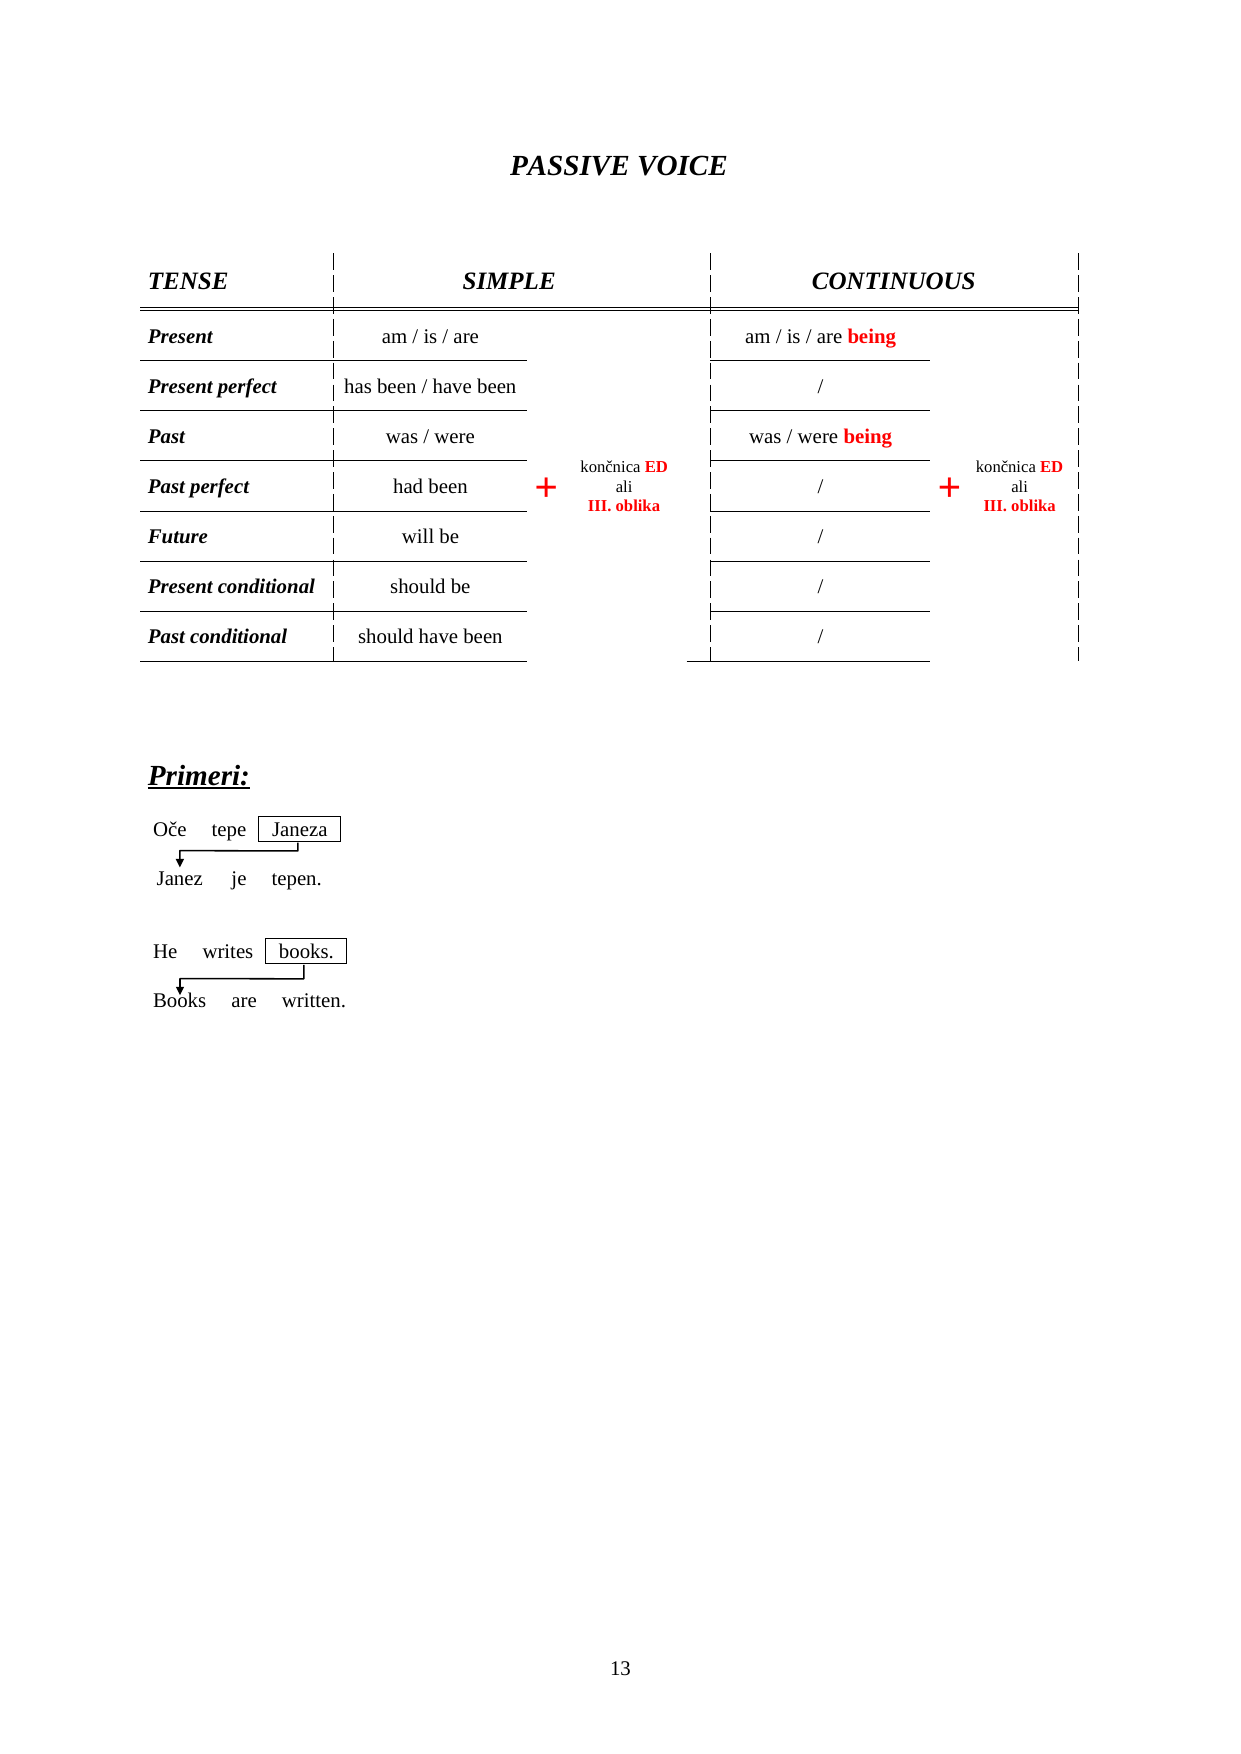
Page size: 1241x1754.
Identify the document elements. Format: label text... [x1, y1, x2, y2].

table_cell / [711, 461, 930, 511]
table_cell [219, 914, 294, 938]
table_cell [359, 988, 385, 1012]
table_cell Present conditional [140, 562, 333, 611]
table_cell has been / have been [334, 361, 527, 410]
table_cell [219, 980, 294, 988]
table_cell / [711, 361, 930, 410]
table_cell Books [140, 988, 219, 1012]
table_cell had been [334, 461, 527, 511]
table_cell [140, 841, 219, 866]
table_cell written. [269, 988, 358, 1012]
table_cell Present perfect [140, 361, 333, 410]
table_cell Past perfect [140, 461, 333, 511]
table_cell / [711, 512, 930, 561]
text Primeri: [148, 758, 1093, 792]
table_cell + [930, 311, 960, 661]
table_header [341, 816, 385, 841]
table_cell Present [140, 311, 333, 360]
table_cell + [527, 311, 561, 661]
table_header Janeza [259, 817, 340, 841]
table_cell [295, 841, 385, 866]
table_cell [334, 866, 385, 890]
table_cell [295, 890, 385, 914]
table_cell / [711, 612, 930, 661]
subtitle PASSIVE VOICE [148, 148, 1093, 181]
table_cell [181, 980, 219, 988]
table_cell [219, 852, 294, 866]
table_cell [140, 963, 219, 988]
table_cell am / is / are being [711, 311, 930, 360]
table_cell [687, 460, 711, 511]
table_cell [687, 360, 711, 410]
table_cell [687, 611, 711, 661]
table_cell writes [190, 938, 265, 963]
table_cell He [140, 938, 190, 963]
table_header SIMPLE [334, 253, 687, 307]
table_cell Janez [140, 866, 219, 890]
table_header CONTINUOUS [711, 253, 1079, 307]
table_cell je [219, 866, 259, 890]
table_cell [219, 890, 294, 914]
table_cell [140, 890, 219, 914]
table_header tepe [199, 816, 258, 841]
table_cell am / is / are [334, 311, 527, 360]
table_cell [219, 841, 294, 850]
table_cell Past [140, 411, 333, 460]
table_cell will be [334, 512, 527, 561]
table_cell končnica ED ali III. oblika [561, 311, 687, 661]
table_cell tepen. [259, 866, 334, 890]
table_header [687, 253, 711, 307]
table_cell [687, 311, 711, 360]
table_cell Future [140, 512, 333, 561]
table_cell končnica ED ali III. oblika [960, 311, 1079, 661]
table_cell / [711, 562, 930, 611]
table_cell was / were [334, 411, 527, 460]
table_cell [295, 914, 385, 938]
table_cell [347, 938, 385, 963]
table_cell [687, 410, 711, 460]
table_cell [295, 963, 385, 988]
table_cell Past conditional [140, 612, 333, 661]
table_cell [181, 852, 219, 866]
table_cell should be [334, 562, 527, 611]
table_cell [219, 963, 294, 978]
table_header TENSE [140, 253, 333, 307]
table_cell [140, 914, 219, 938]
table_cell are [219, 988, 269, 1012]
table_cell [687, 511, 711, 561]
table_cell [687, 561, 711, 611]
table_cell books. [266, 939, 346, 963]
table_cell should have been [334, 612, 527, 661]
table_header Oče [140, 816, 199, 841]
table_cell was / were being [711, 411, 930, 460]
table_cell [295, 964, 303, 978]
